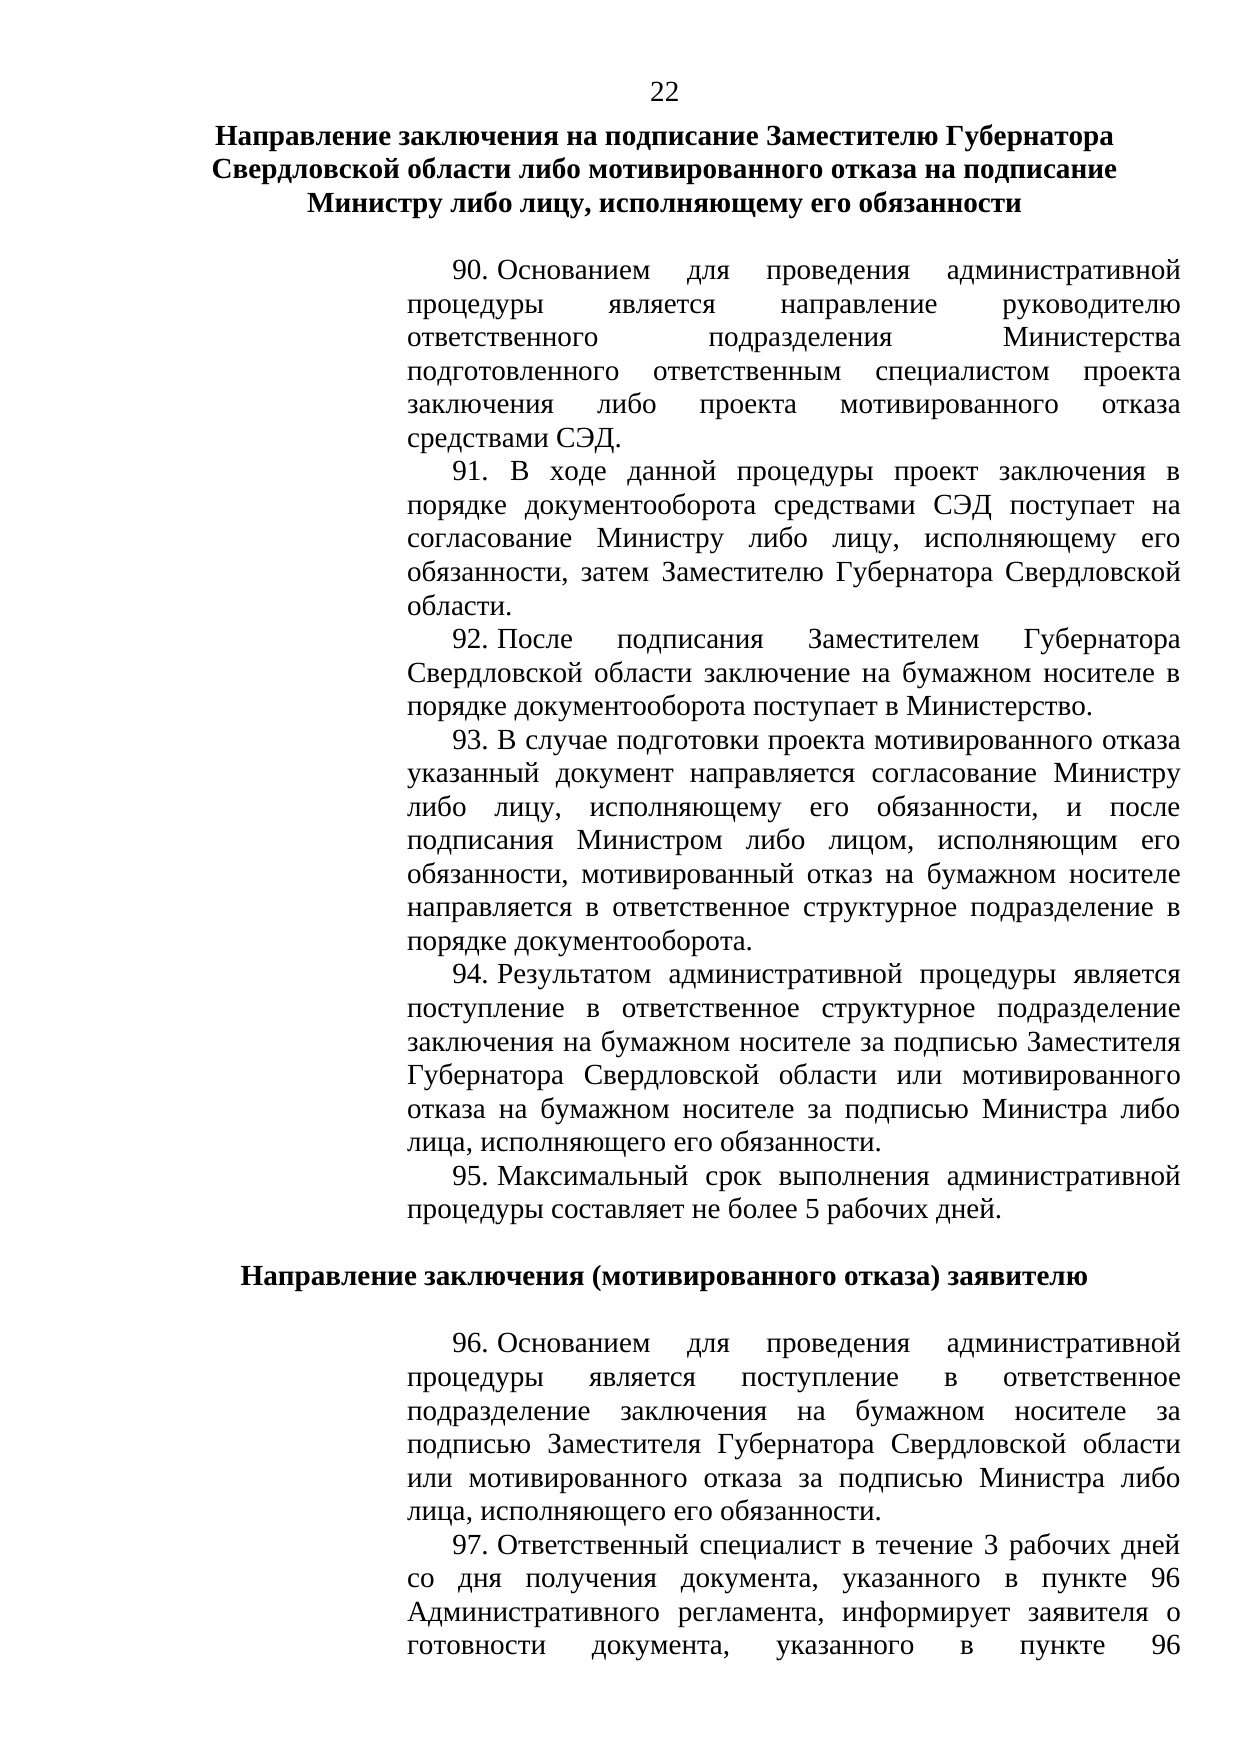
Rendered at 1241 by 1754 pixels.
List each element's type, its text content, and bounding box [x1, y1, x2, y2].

list В случае подготовки проекта мотивированного отказа указанный документ направляется согласование Министру либо лицу, исполняющему его обязанности, и после подписания Министром либо лицом, исполняющим его обязанности, мотивированный отказ на бумажном носителе направляется в ответственное структурное подразделение в порядке документооборота. [369, 722, 1181, 957]
list Ответственный специалист в течение 3 рабочих дней со дня получения документа, указанного в пункте 96 Административного регламента, информирует заявителя о готовности документа, указанного в пункте 96 [369, 1527, 1181, 1661]
text Направление заключения (мотивированного отказа) заявителю [148, 1258, 1181, 1292]
list Результатом административной процедуры является поступление в ответственное структурное подразделение заключения на бумажном носителе за подписью Заместителя Губернатора Свердловской области или мотивированного отказа на бумажном носителе за подписью Министра либо лица, исполняющего его обязанности. [369, 957, 1181, 1158]
list Основанием для проведения административной процедуры является поступление в ответственное подразделение заключения на бумажном носителе за подписью Заместителя Губернатора Свердловской области или мотивированного отказа за подписью Министра либо лица, исполняющего его обязанности. [369, 1326, 1181, 1527]
list После подписания Заместителем Губернатора Свердловской области заключение на бумажном носителе в порядке документооборота поступает в Министерство. [369, 621, 1181, 722]
list Максимальный срок выполнения административной процедуры составляет не более 5 рабочих дней. [369, 1158, 1181, 1225]
list Основанием для проведения административной процедуры является направление руководителю ответственного подразделения Министерства подготовленного ответственным специалистом проекта заключения либо проекта мотивированного отказа средствами СЭД. [369, 252, 1181, 453]
list В ходе данной процедуры проект заключения в порядке документооборота средствами СЭД поступает на согласование Министру либо лицу, исполняющему его обязанности, затем Заместителю Губернатора Свердловской области. [369, 453, 1181, 621]
text Направление заключения на подписание Заместителю Губернатора Свердловской области либо мотивированного отказа на подписание Министру либо лицу, исполняющему его обязанности [148, 118, 1181, 219]
